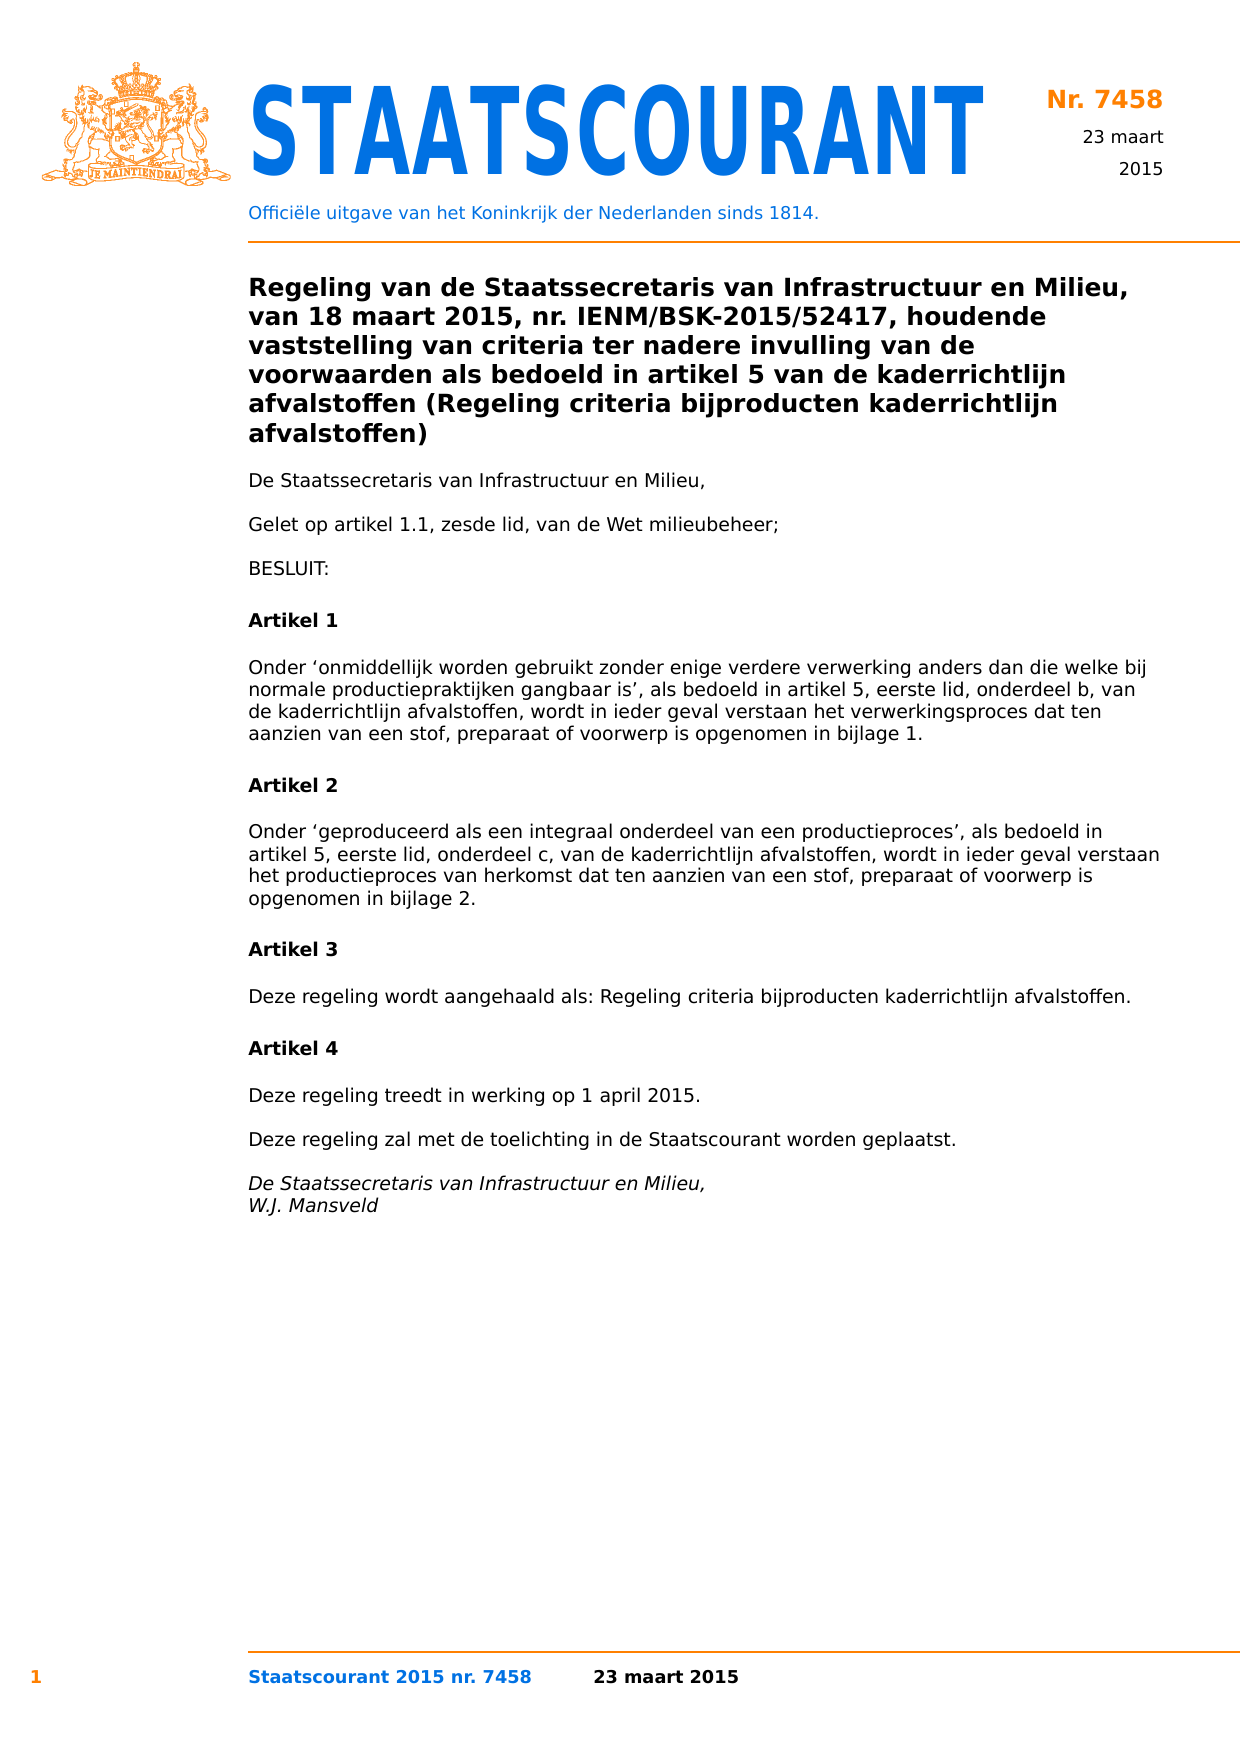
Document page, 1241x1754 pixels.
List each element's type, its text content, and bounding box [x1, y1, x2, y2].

table_cell Officiële uitgave van het Koninkrijk der Nederlanden sinds 1814. [248, 203, 1240, 241]
table_cell 2015 [998, 153, 1240, 203]
text Onder ‘geproduceerd als een integraal onderdeel van een productieproces’, als bedoeld in artikel 5, eerste lid, onderdeel c, van de kaderrichtlijn afvalstoffen, wordt in ieder geval verstaan het productieproces van herkomst dat ten aanzien van een stof, preparaat of voorwerp is opgenomen in bijlage 2. [248, 821, 1163, 909]
subtitle Artikel 4 [248, 1038, 1163, 1060]
table_header Nr. 7458 [998, 62, 1240, 121]
table_header STAATSCOURANT [248, 62, 998, 203]
text De Staatssecretaris van Infrastructuur en Milieu, W.J. Mansveld [248, 1173, 1163, 1217]
table_header [25, 62, 248, 241]
text De Staatssecretaris van Infrastructuur en Milieu, [248, 470, 1163, 492]
picture [41, 62, 231, 186]
text Deze regeling zal met de toelichting in de Staatscourant worden geplaatst. [248, 1129, 1163, 1151]
table_cell 23 maart [998, 121, 1240, 153]
subtitle Artikel 1 [248, 609, 1163, 632]
text BESLUIT: [248, 558, 1163, 579]
text Onder ‘onmiddellijk worden gebruikt zonder enige verdere verwerking anders dan die welke bij normale productiepraktijken gangbaar is’, als bedoeld in artikel 5, eerste lid, onderdeel b, van de kaderrichtlijn afvalstoffen, wordt in ieder geval verstaan het verwerkingsproces dat ten aanzien van een stof, preparaat of voorwerp is opgenomen in bijlage 1. [248, 657, 1163, 744]
subtitle Regeling van de Staatssecretaris van Infrastructuur en Milieu, van 18 maart 2015, nr. IENM/BSK-2015/52417, houdende vaststelling van criteria ter nadere invulling van de voorwaarden als bedoeld in artikel 5 van de kaderrichtlijn afvalstoffen (Regeling criteria bijproducten kaderrichtlijn afvalstoffen) [248, 273, 1163, 448]
subtitle Artikel 2 [248, 774, 1163, 796]
subtitle Artikel 3 [248, 939, 1163, 961]
text Gelet op artikel 1.1, zesde lid, van de Wet milieubeheer; [248, 514, 1163, 536]
text Deze regeling wordt aangehaald als: Regeling criteria bijproducten kaderrichtlijn afvalstoffen. [248, 986, 1163, 1008]
text Deze regeling treedt in werking op 1 april 2015. [248, 1085, 1163, 1107]
